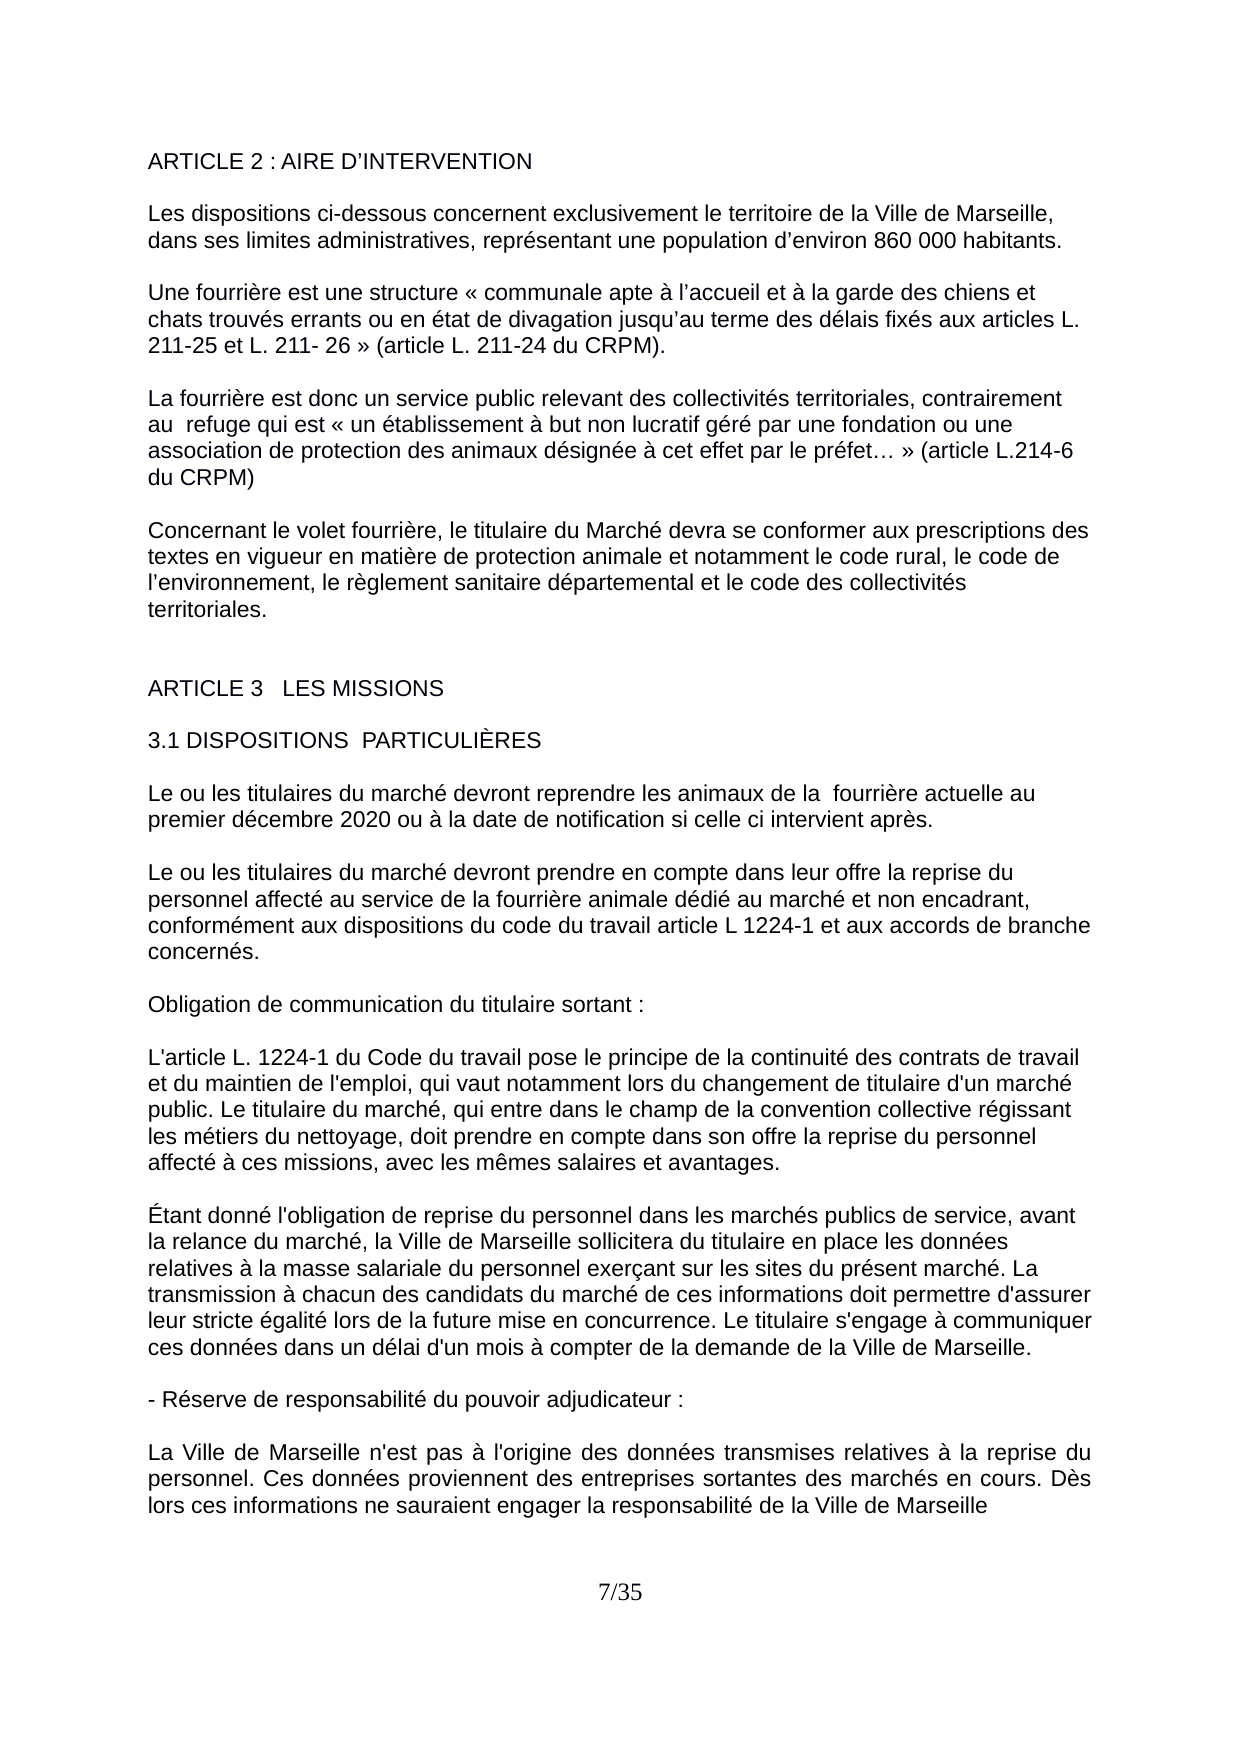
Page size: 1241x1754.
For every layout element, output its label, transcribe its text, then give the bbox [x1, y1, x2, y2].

text Le ou les titulaires du marché devront reprendre les animaux de la fourrière actuelle au premier décembre 2020 ou à la date de notification si celle ci intervient après. [148, 780, 1093, 833]
text Les dispositions ci-dessous concernent exclusivement le territoire de la Ville de Marseille, dans ses limites administratives, représentant une population d’environ 860 000 habitants. [148, 200, 1093, 253]
text Concernant le volet fourrière, le titulaire du Marché devra se conformer aux prescriptions des textes en vigueur en matière de protection animale et notamment le code rural, le code de l’environnement, le règlement sanitaire départemental et le code des collectivités territoriales. [148, 517, 1093, 622]
text Obligation de communication du titulaire sortant : [148, 991, 1093, 1017]
text Le ou les titulaires du marché devront prendre en compte dans leur offre la reprise du personnel affecté au service de la fourrière animale dédié au marché et non encadrant, conformément aux dispositions du code du travail article L 1224-1 et aux accords de branche concernés. [148, 859, 1093, 964]
text L'article L. 1224-1 du Code du travail pose le principe de la continuité des contrats de travail et du maintien de l'emploi, qui vaut notamment lors du changement de titulaire d'un marché public. Le titulaire du marché, qui entre dans le champ de la convention collective régissant les métiers du nettoyage, doit prendre en compte dans son offre la reprise du personnel affecté à ces missions, avec les mêmes salaires et avantages. [148, 1044, 1093, 1175]
text - Réserve de responsabilité du pouvoir adjudicateur : [148, 1386, 1093, 1413]
text Une fourrière est une structure « communale apte à l’accueil et à la garde des chiens et chats trouvés errants ou en état de divagation jusqu’au terme des délais fixés aux articles L. 211‐25 et L. 211‐ 26 » (article L. 211‐24 du CRPM). [148, 279, 1093, 358]
text La Ville de Marseille n'est pas à l'origine des données transmises relatives à la reprise du personnel. Ces données proviennent des entreprises sortantes des marchés en cours. Dès lors ces informations ne sauraient engager la responsabilité de la Ville de Marseille [148, 1439, 1093, 1518]
text 3.1 DISPOSITIONS PARTICULIÈRES [148, 727, 1093, 754]
text Étant donné l'obligation de reprise du personnel dans les marchés publics de service, avant la relance du marché, la Ville de Marseille sollicitera du titulaire en place les données relatives à la masse salariale du personnel exerçant sur les sites du présent marché. La transmission à chacun des candidats du marché de ces informations doit permettre d'assurer leur stricte égalité lors de la future mise en concurrence. Le titulaire s'engage à communiquer ces données dans un délai d'un mois à compter de la demande de la Ville de Marseille. [148, 1202, 1093, 1360]
text ARTICLE 2 : AIRE D’INTERVENTION [148, 148, 1093, 174]
text La fourrière est donc un service public relevant des collectivités territoriales, contrairement au refuge qui est « un établissement à but non lucratif géré par une fondation ou une association de protection des animaux désignée à cet effet par le préfet… » (article L.214‐6 du CRPM) [148, 385, 1093, 490]
text ARTICLE 3 LES MISSIONS [148, 675, 1093, 701]
